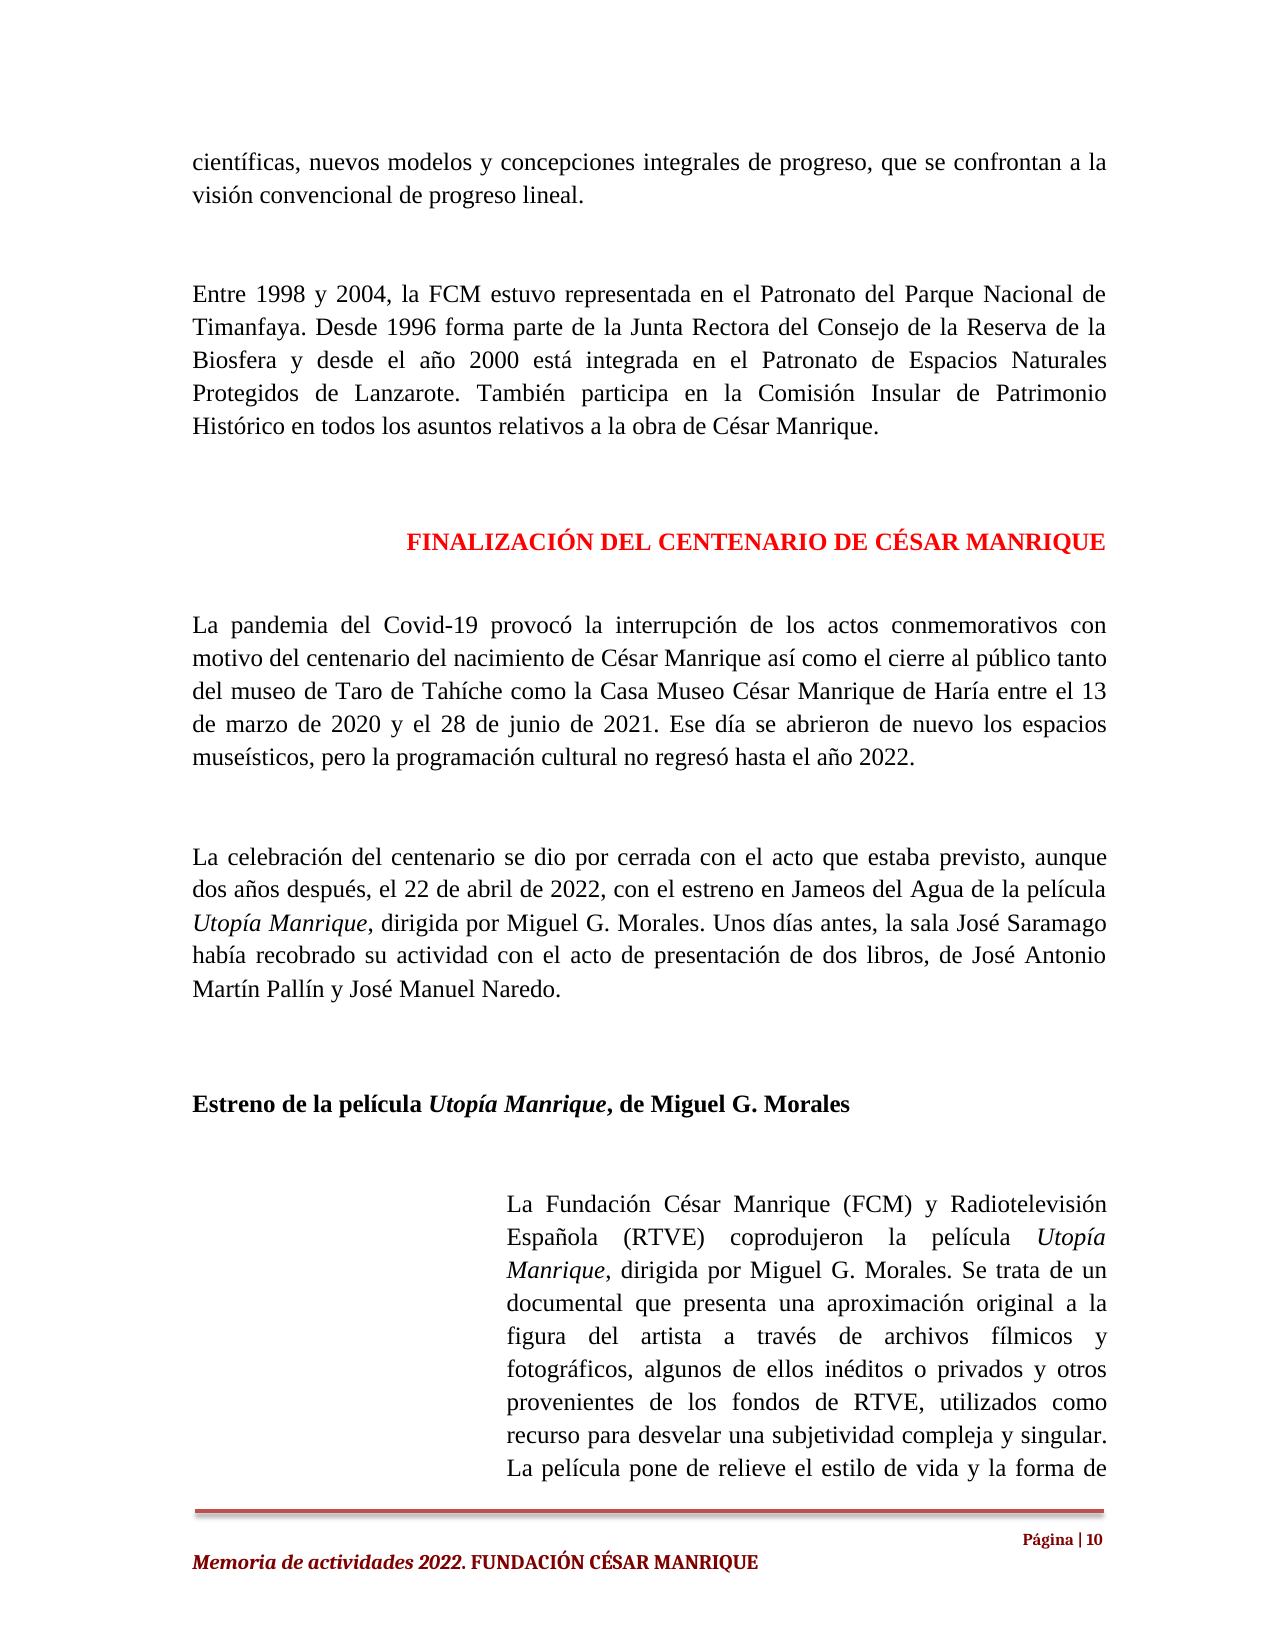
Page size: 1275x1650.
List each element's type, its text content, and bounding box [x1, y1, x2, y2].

text científicas, nuevos modelos y concepciones integrales de progreso, que se confrontan a la visión convencional de progreso lineal. [192, 147, 1107, 209]
text La pandemia del Covid-19 provocó la interrupción de los actos conmemorativos con motivo del centenario del nacimiento de César Manrique así como el cierre al público tanto del museo de Taro de Tahíche como la Casa Museo César Manrique de Haría entre el 13 de marzo de 2020 y el 28 de junio de 2021. Ese día se abrieron de nuevo los espacios museísticos, pero la programación cultural no regresó hasta el año 2022. [192, 610, 1108, 771]
text Entre 1998 y 2004, la FCM estuvo representada en el Patronato del Parque Nacional de Timanfaya. Desde 1996 forma parte de la Junta Rectora del Consejo de la Reserva de la Biosfera y desde el año 2000 está integrada en el Patronato de Espacios Naturales Protegidos de Lanzarote. También participa en la Comisión Insular de Patrimonio Histórico en todos los asuntos relativos a la obra de César Manrique. [192, 279, 1108, 440]
text Estreno de la película Utopía Manrique, de Miguel G. Morales [192, 1089, 1200, 1118]
text La Fundación César Manrique (FCM) y Radiotelevisión Española (RTVE) coprodujeron la película Utopía Manrique, dirigida por Miguel G. Morales. Se trata de un documental que presenta una aproximación original a la figura del artista a través de archivos fílmicos y fotográficos, algunos de ellos inéditos o privados y otros provenientes de los fondos de RTVE, utilizados como recurso para desvelar una subjetividad compleja y singular. La película pone de relieve el estilo de vida y la forma de [506, 1189, 1108, 1482]
subtitle FINALIZACIÓN DEL CENTENARIO DE CÉSAR MANRIQUE [406, 527, 1200, 556]
text La celebración del centenario se dio por cerrada con el acto que estaba previsto, aunque dos años después, el 22 de abril de 2022, con el estreno en Jameos del Agua de la película Utopía Manrique, dirigida por Miguel G. Morales. Unos días antes, la sala José Saramago había recobrado su actividad con el acto de presentación de dos libros, de José Antonio Martín Pallín y José Manuel Naredo. [192, 842, 1108, 1002]
